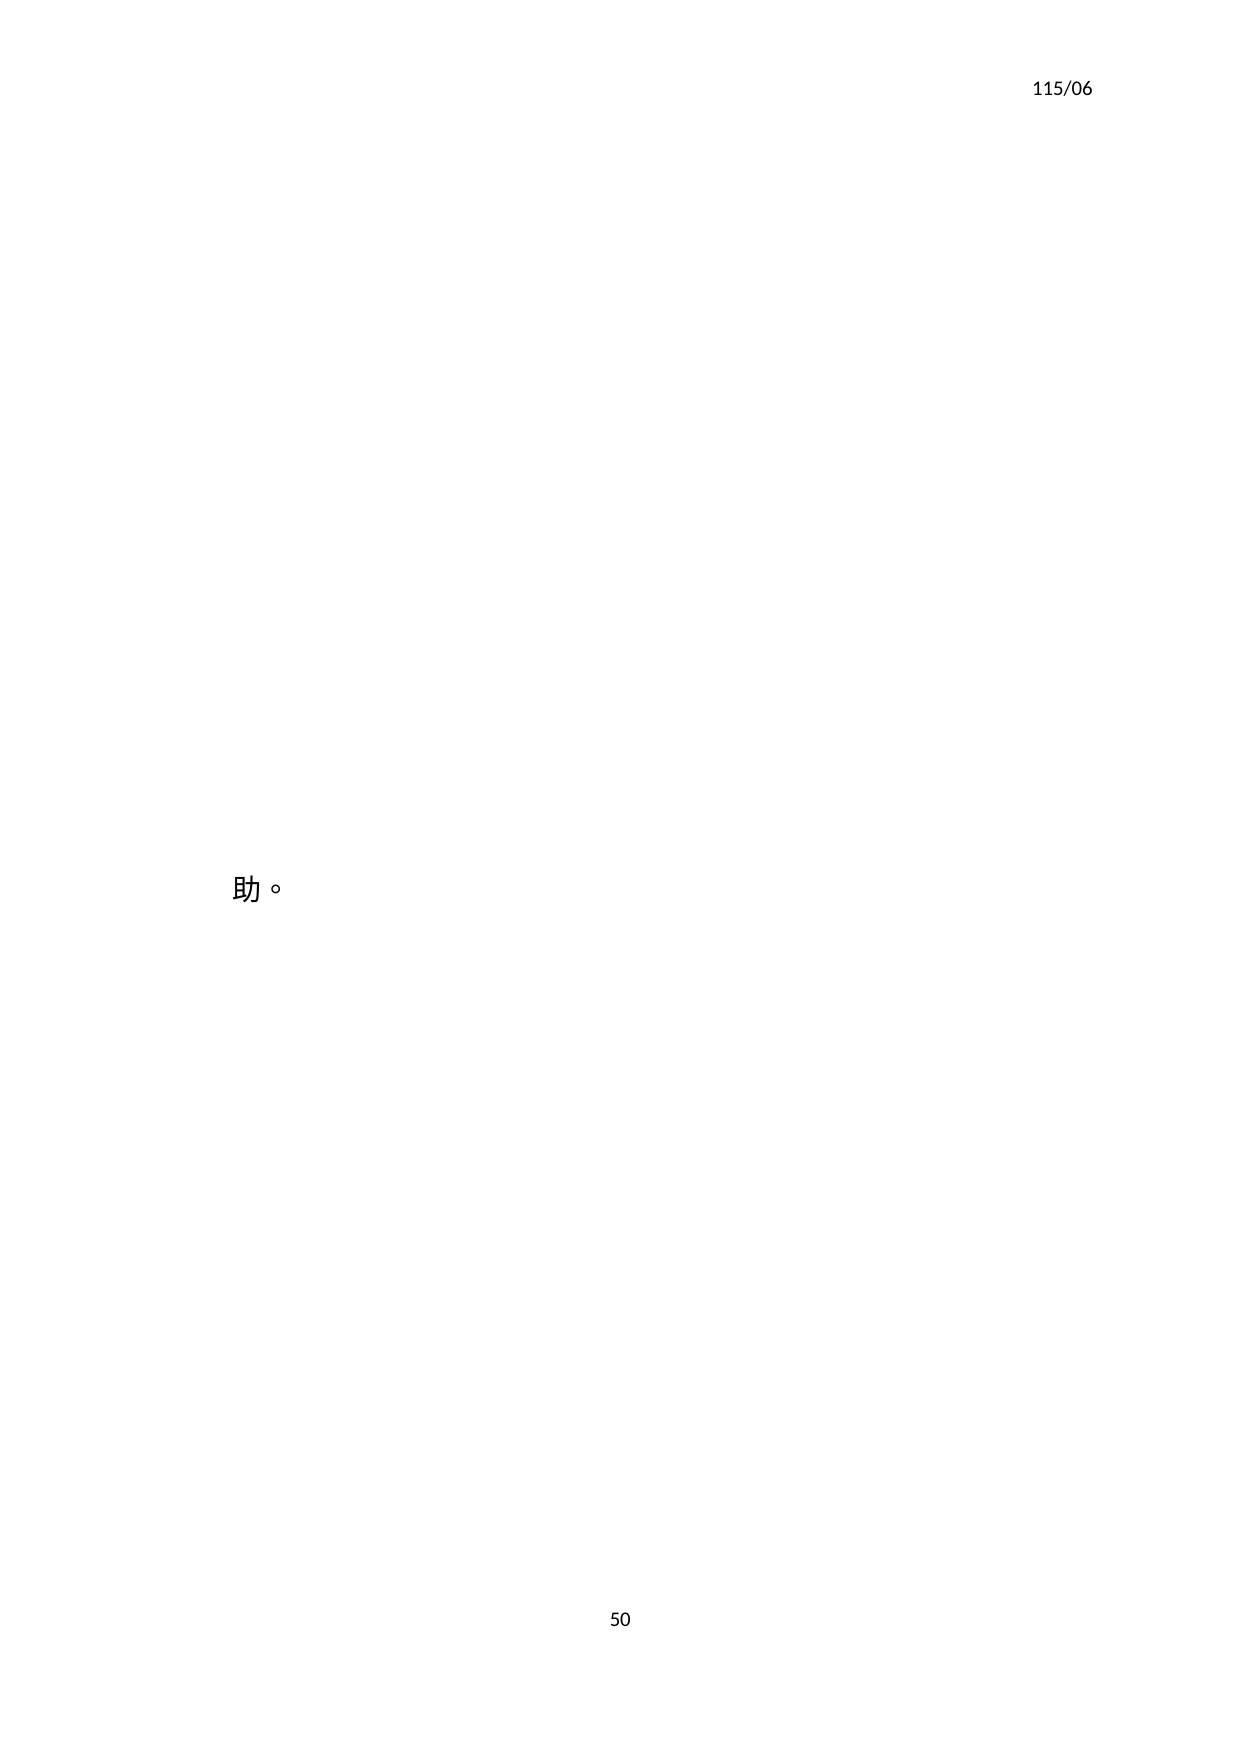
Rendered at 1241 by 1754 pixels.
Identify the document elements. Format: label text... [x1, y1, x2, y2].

list 須符合本局本年度補助主題，申請期程收件截止後，由環保局進行相關資料審查初審，後續提請臺北市環境教育基金管理委員會進行審查，得視申請計畫內容完整性、執行效益、創新性、經費運用合理性及往年補助執行情形等核予補助金額，效益不佳者不予補助。 [232, 846, 1092, 908]
